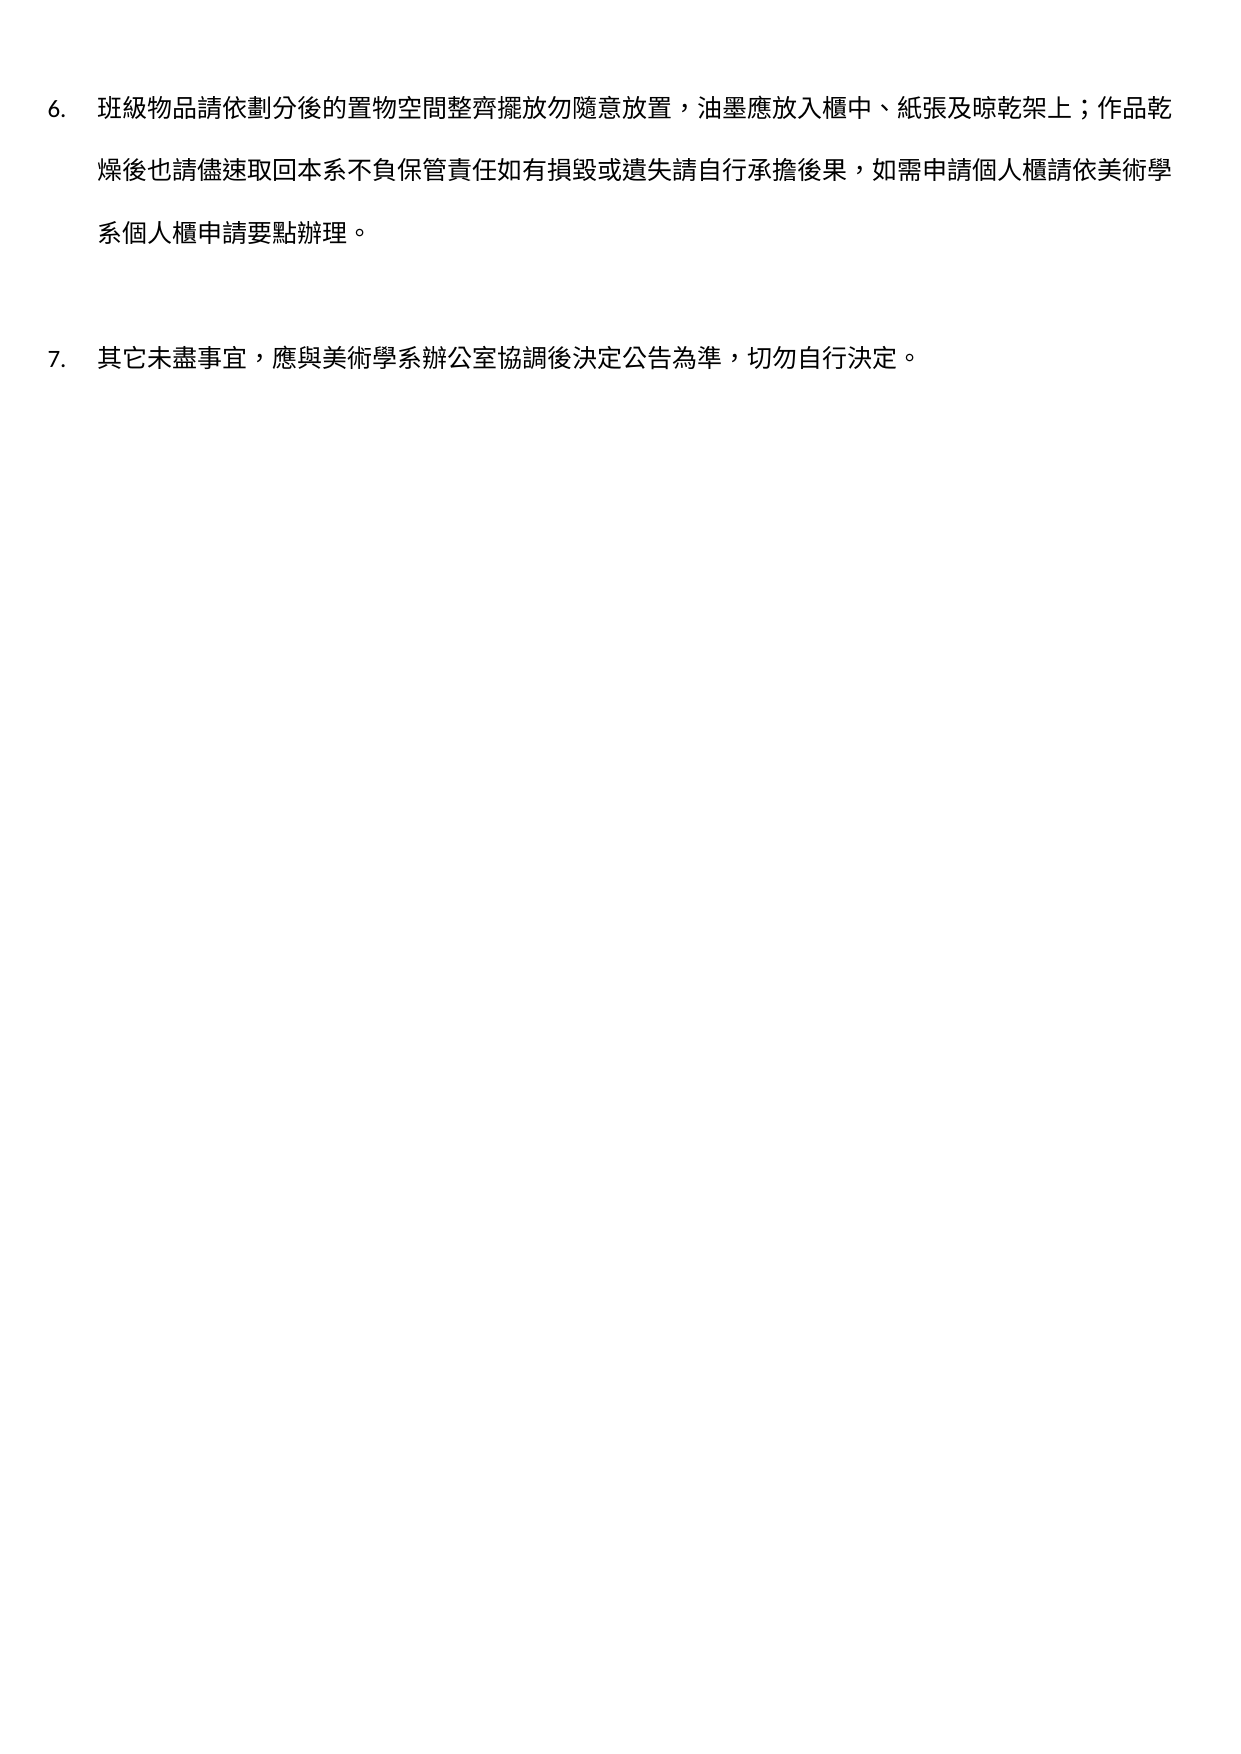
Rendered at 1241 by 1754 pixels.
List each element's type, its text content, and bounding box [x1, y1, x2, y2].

list 班級物品請依劃分後的置物空間整齊擺放勿隨意放置，油墨應放入櫃中、紙張及晾乾架上；作品乾燥後也請儘速取回本系不負保管責任如有損毀或遺失請自行承擔後果，如需申請個人櫃請依美術學系個人櫃申請要點辦理。 [47, 64, 1193, 252]
list 其它未盡事宜，應與美術學系辦公室協調後決定公告為準，切勿自行決定。 [47, 314, 1193, 377]
